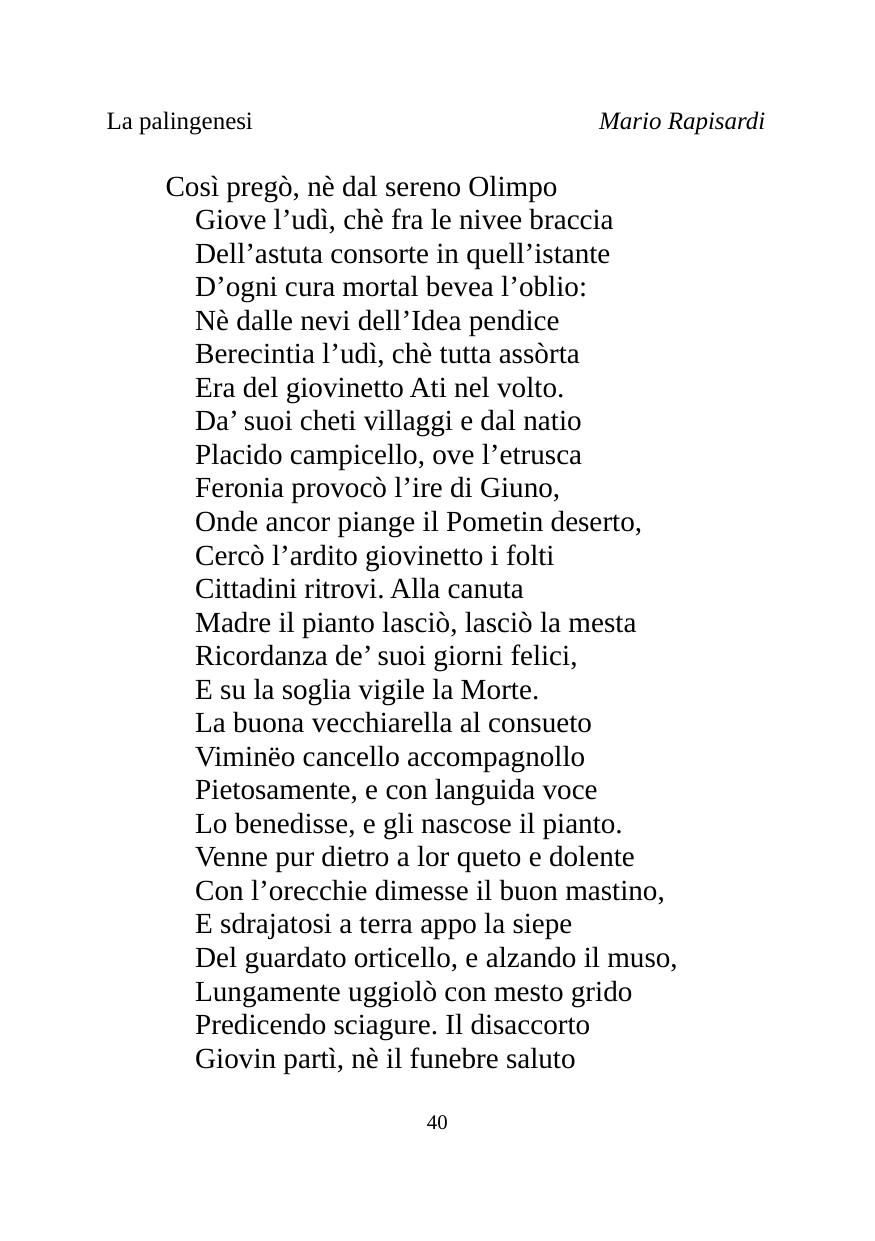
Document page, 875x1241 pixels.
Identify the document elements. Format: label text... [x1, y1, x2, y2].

text Così pregò, nè dal sereno Olimpo Giove l’udì, chè fra le nivee braccia Dell’astuta consorte in quell’istante D’ogni cura mortal bevea l’oblio: Nè dalle nevi dell’Idea pendice Berecintia l’udì, chè tutta assòrta Era del giovinetto Ati nel volto. Da’ suoi cheti villaggi e dal natio Placido campicello, ove l’etrusca Feronia provocò l’ire di Giuno, Onde ancor piange il Pometin deserto, Cercò l’ardito giovinetto i folti Cittadini ritrovi. Alla canuta Madre il pianto lasciò, lasciò la mesta Ricordanza de’ suoi giorni felici, E su la soglia vigile la Morte. La buona vecchiarella al consueto Viminëo cancello accompagnollo Pietosamente, e con languida voce Lo benedisse, e gli nascose il pianto. Venne pur dietro a lor queto e dolente Con l’orecchie dimesse il buon mastino, E sdrajatosi a terra appo la siepe Del guardato orticello, e alzando il muso, Lungamente uggiolò con mesto grido Predicendo sciagure. Il disaccorto Giovin partì, nè il funebre saluto [165, 169, 768, 1074]
